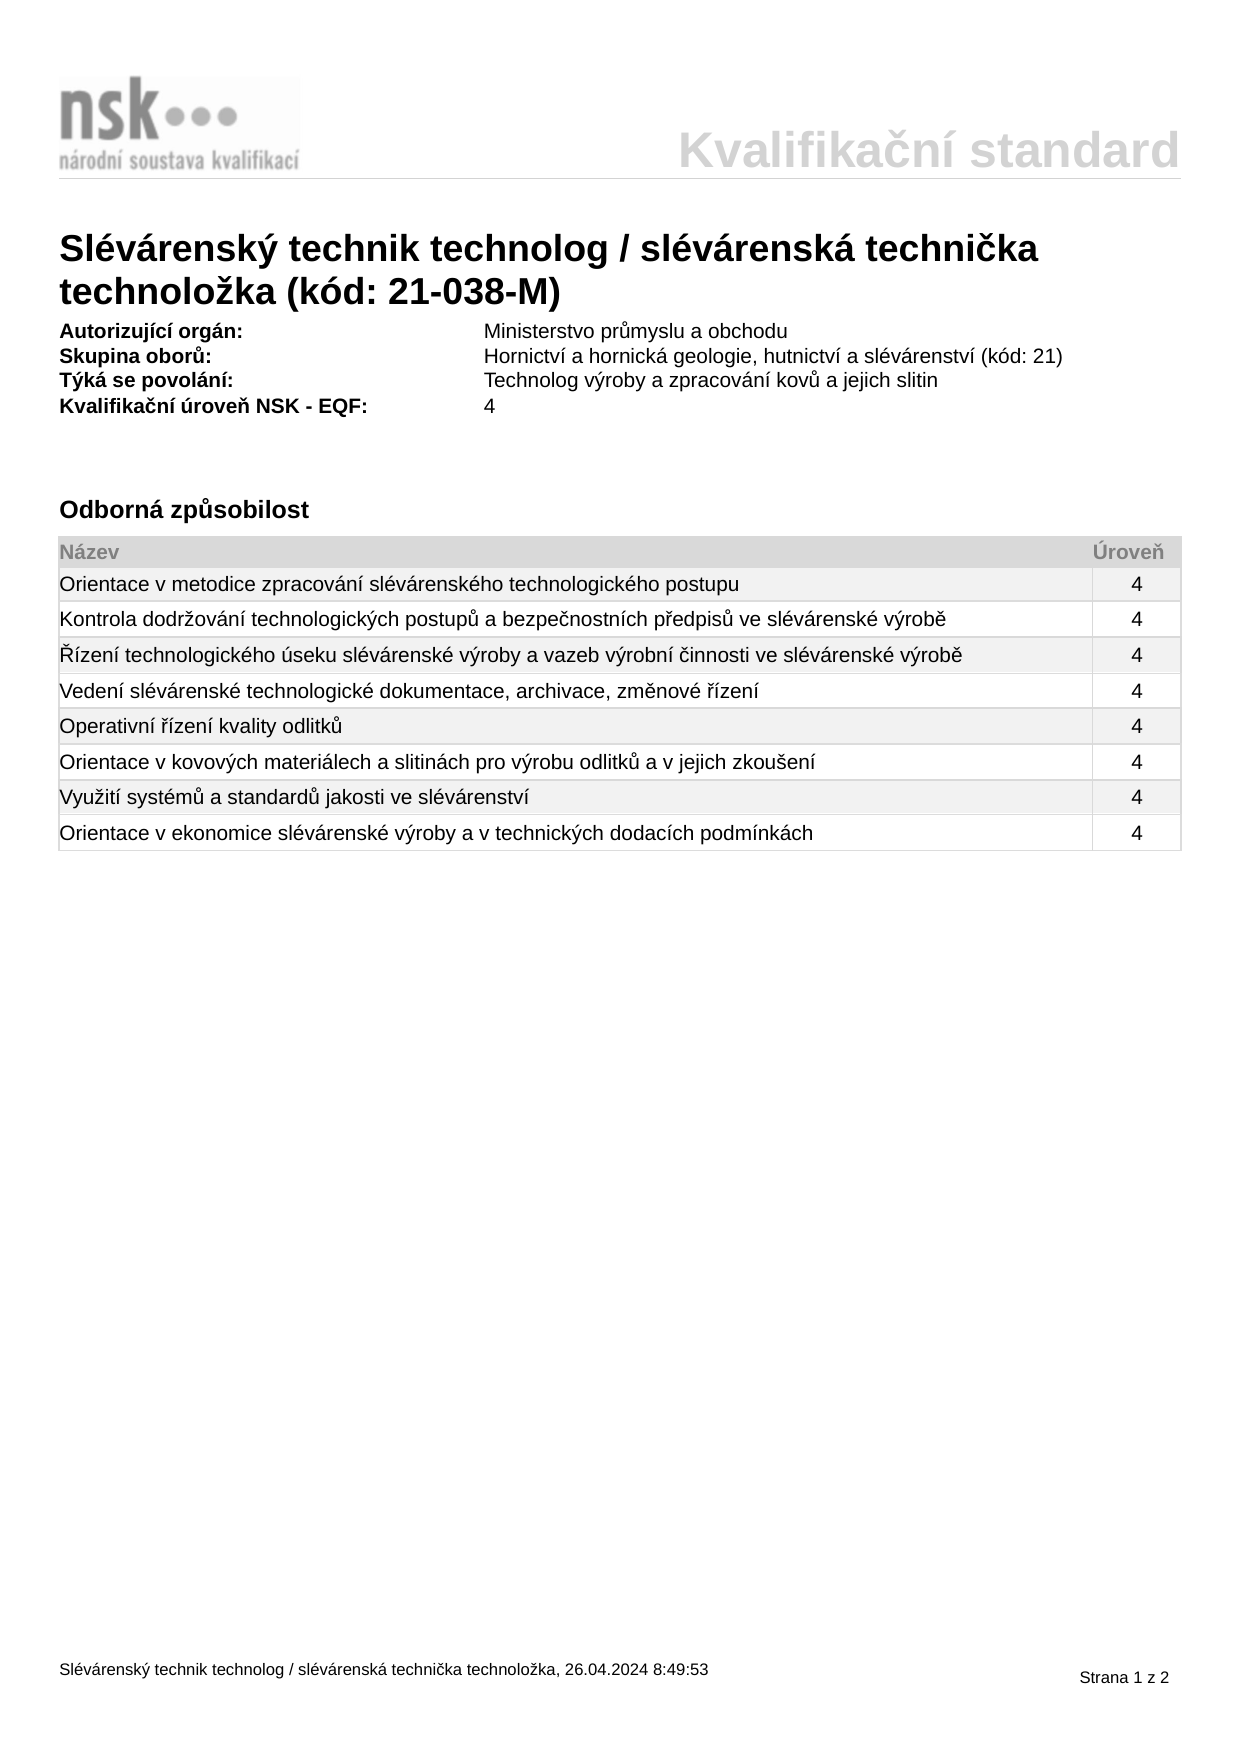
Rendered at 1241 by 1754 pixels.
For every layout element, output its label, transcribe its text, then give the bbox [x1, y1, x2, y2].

table_cell [862, 524, 1093, 536]
table_cell Strana 1 z 2 [862, 1660, 1169, 1696]
table_cell [862, 1150, 1093, 1404]
table_cell [626, 418, 862, 489]
table_cell [1093, 1150, 1169, 1404]
table_cell 4 [1093, 674, 1180, 707]
table_cell [626, 524, 862, 536]
table_cell [1169, 1405, 1181, 1659]
table_cell 4 [1093, 602, 1180, 636]
table_cell Autorizující orgán: [59, 319, 483, 343]
table_cell Kvalifikační úroveň NSK - EQF: [59, 394, 483, 417]
table_header Kvalifikační standard [626, 59, 1181, 178]
table_cell [862, 851, 1093, 1149]
table_cell [862, 418, 1093, 489]
table_cell [862, 196, 1093, 224]
table_cell [1169, 196, 1181, 224]
table_cell [620, 1405, 626, 1659]
table_cell [626, 196, 862, 224]
table_cell [1169, 851, 1181, 1149]
table_cell Týká se povolání: [59, 368, 483, 392]
table_cell [59, 196, 483, 224]
table_cell Technolog výroby a zpracování kovů a jejich slitin [484, 368, 1181, 393]
table_cell 4 [1093, 638, 1180, 672]
table_cell [620, 418, 626, 489]
table_cell Ministerstvo průmyslu a obchodu [484, 319, 1181, 344]
table_cell Slévárenský technik technolog / slévárenská technička technoložka, 26.04.2024 8:49:53 [59, 1660, 862, 1696]
table_cell Vedení slévárenské technologické dokumentace, archivace, změnové řízení [60, 674, 1092, 707]
table_cell 4 [1093, 568, 1180, 600]
table_cell [484, 172, 620, 178]
table_cell [484, 313, 620, 319]
table_cell Kontrola dodržování technologických postupů a bezpečnostních předpisů ve slévárenské výrobě [60, 602, 1092, 636]
table_cell [620, 524, 626, 536]
table_cell [484, 524, 620, 536]
table_cell [1093, 313, 1169, 319]
table_cell Odborná způsobilost [59, 490, 1181, 524]
table_cell [1169, 418, 1181, 489]
table_cell [1169, 1150, 1181, 1404]
table_cell Skupina oborů: [59, 344, 483, 368]
table_cell 4 [484, 394, 1181, 417]
table_cell [59, 179, 1181, 196]
table_cell [1093, 1405, 1169, 1659]
table_cell Operativní řízení kvality odlitků [60, 709, 1092, 743]
table_cell Slévárenský technik technolog / slévárenská technička technoložka (kód: 21-038-M) [59, 224, 1181, 313]
table_cell [620, 851, 626, 1149]
table_cell 4 [1093, 781, 1180, 813]
table_cell [1093, 418, 1169, 489]
table_header [621, 59, 626, 172]
picture [58, 59, 621, 172]
table_cell [1093, 524, 1169, 536]
table_cell [59, 172, 483, 178]
table_cell [620, 1150, 626, 1404]
table_cell [620, 196, 626, 224]
table_cell [626, 851, 862, 1149]
table_cell [862, 313, 1093, 319]
table_cell Úroveň [1093, 538, 1180, 566]
table_cell [1093, 851, 1169, 1149]
table_cell Hornictví a hornická geologie, hutnictví a slévárenství (kód: 21) [484, 344, 1181, 368]
table_cell [59, 313, 483, 319]
table_cell [59, 1150, 483, 1404]
table_cell [1169, 524, 1181, 536]
table_cell Využití systémů a standardů jakosti ve slévárenství [60, 781, 1092, 813]
table_cell 4 [1093, 745, 1180, 779]
table_cell 4 [1093, 709, 1180, 743]
table_cell 4 [1093, 815, 1180, 849]
table_cell Řízení technologického úseku slévárenské výroby a vazeb výrobní činnosti ve slévárenské výrobě [60, 638, 1092, 672]
table_cell [862, 1405, 1093, 1659]
table_cell [484, 1150, 620, 1404]
table_cell Orientace v ekonomice slévárenské výroby a v technických dodacích podmínkách [60, 815, 1092, 849]
table_cell [1169, 1660, 1181, 1696]
table_cell [626, 1405, 862, 1659]
table_cell Orientace v metodice zpracování slévárenského technologického postupu [60, 568, 1092, 600]
table_cell [59, 524, 483, 536]
table_cell [59, 851, 483, 1149]
table_cell [626, 1150, 862, 1404]
table_cell [626, 313, 862, 319]
table_cell [484, 418, 620, 489]
table_cell [1169, 313, 1181, 319]
table_cell Název [60, 538, 1092, 566]
table_cell Orientace v kovových materiálech a slitinách pro výrobu odlitků a v jejich zkoušení [60, 745, 1092, 779]
table_cell [1093, 196, 1169, 224]
table_cell [59, 1405, 483, 1659]
table_cell [484, 1405, 620, 1659]
table_cell [59, 418, 483, 489]
table_cell [484, 196, 620, 224]
table_cell [484, 851, 620, 1149]
